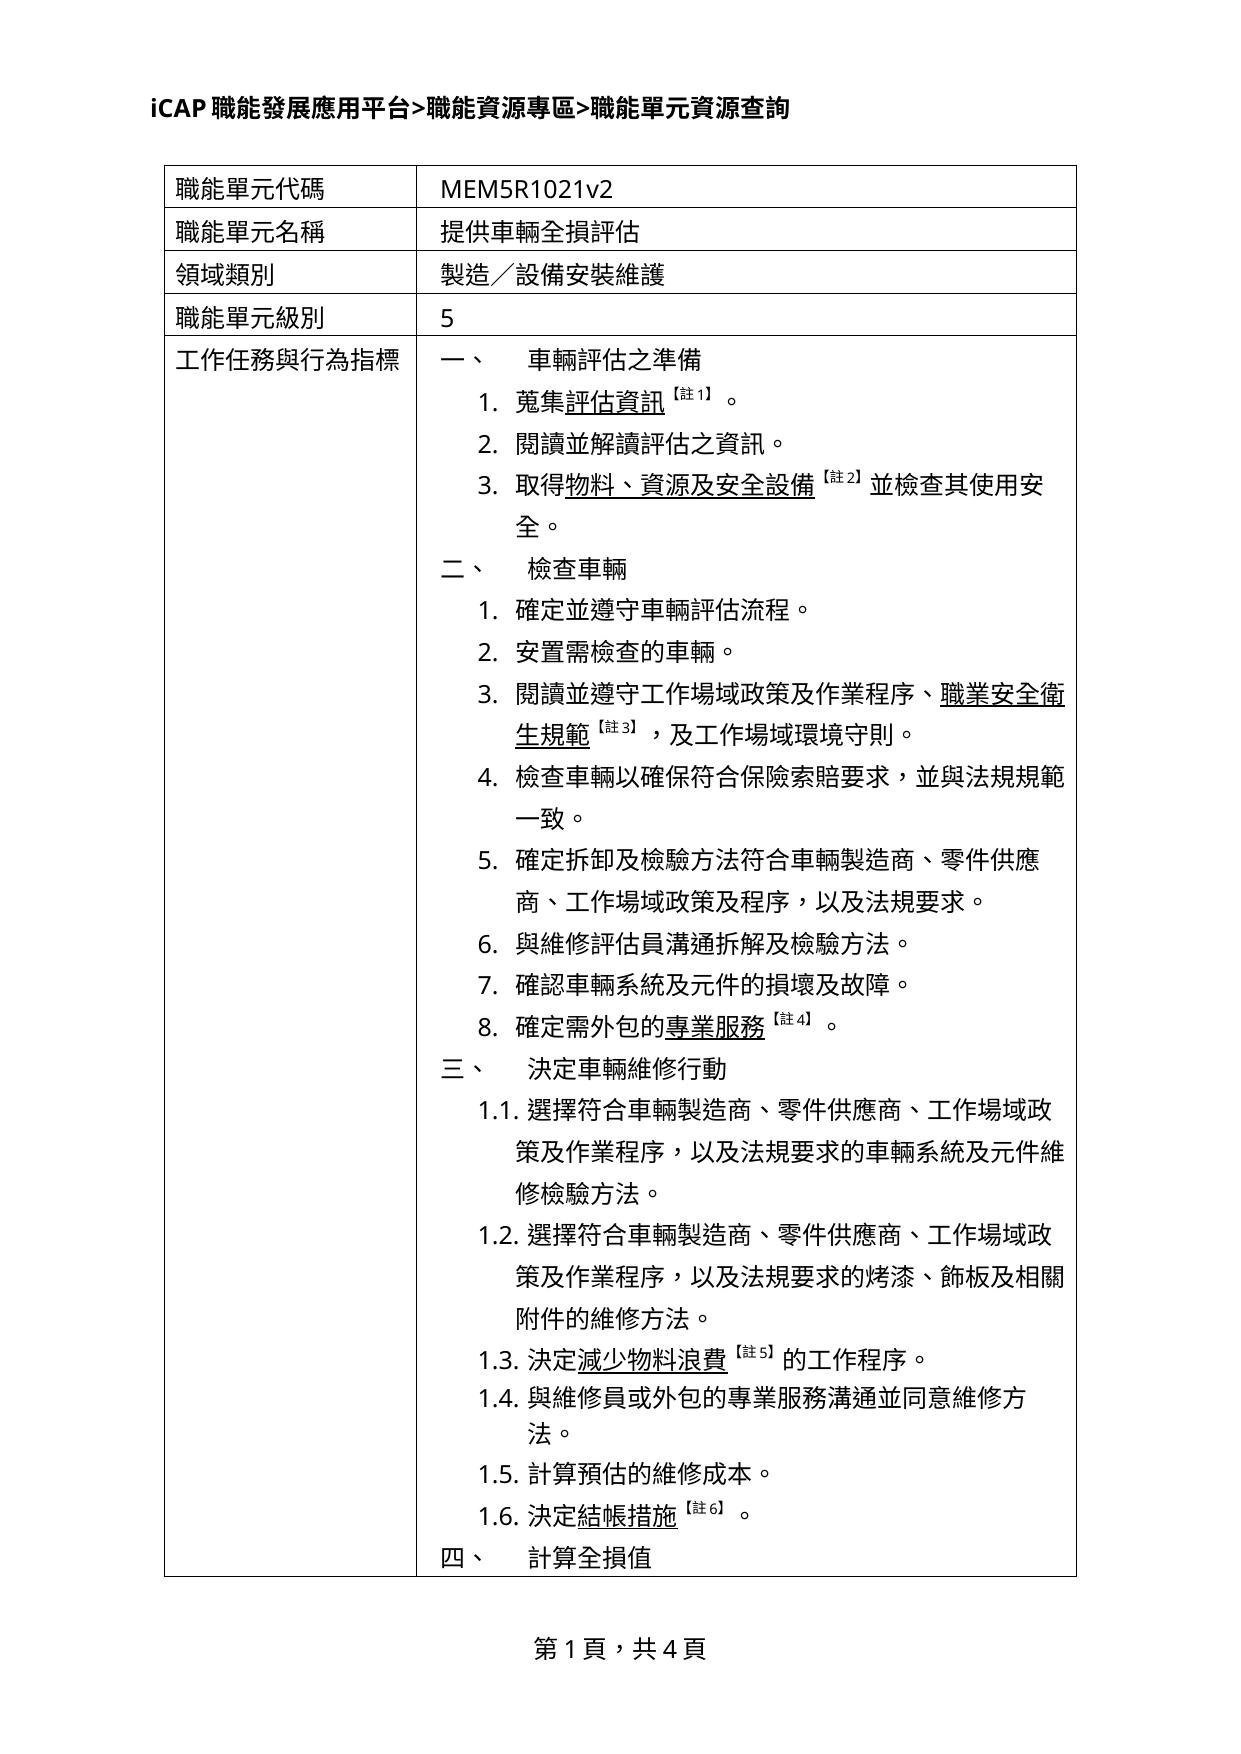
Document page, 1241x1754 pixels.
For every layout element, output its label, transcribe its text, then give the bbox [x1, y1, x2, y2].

table_cell 製造／設備安裝維護 [417, 251, 1076, 293]
table_cell 提供車輛全損評估 [417, 208, 1076, 250]
table_header MEM5R1021v2 [417, 166, 1076, 207]
table_cell 職能單元級別 [165, 294, 416, 335]
table_cell 工作任務與行為指標 [165, 336, 416, 1576]
table_cell 5 [417, 294, 1076, 335]
table_cell 領域類別 [165, 251, 416, 293]
table_cell 職能單元名稱 [165, 208, 416, 250]
table_header 職能單元代碼 [165, 166, 416, 207]
table_cell 車輛評估之準備 蒐集評估資訊【註1】。 閱讀並解讀評估之資訊。 取得物料、資源及安全設備【註2】並檢查其使用安全。 檢查車輛 確定並遵守車輛評估流程。 安置需檢查的車輛。 閱讀並遵守工作場域政策及作業程序、職業安全衛生規範【註3】，及工作場域環境守則。 檢查車輛以確保符合保險索賠要求，並與法規規範一致。 確定拆卸及檢驗方法符合車輛製造商、零件供應商、工作場域政策及程序，以及法規要求。 與維修評估員溝通拆解及檢驗方法。 確認車輛系統及元件的損壞及故障。 確定需外包的專業服務【註4】。 決定車輛維修行動 選擇符合車輛製造商、零件供應商、工作場域政策及作業程序，以及法規要求的車輛系統及元件維修檢驗方法。 選擇符合車輛製造商、零件供應商、工作場域政策及作業程序，以及法規要求的烤漆、飾板及相關附件的維修方法。 決定減少物料浪費【註5】的工作程序。 與維修員或外包的專業服務溝通並同意維修方法。 計算預估的維修成本。 決定結帳措施【註6】。 計算全損值 編寫計價參考文件【註7】。 確定殘值。 執行全損計算【註8】。 執行車輛事故前價值及事故後殘值的研究及驗證【註9】。 完成評估後的文件 依法規及工作場域政策及作業程序，完成車輛註銷登記。 完成包含建議清算的車輛評估報告。 依工作場域政策及作業程序，提交車輛註銷登記及車輛評估報告。 [417, 336, 1076, 1576]
